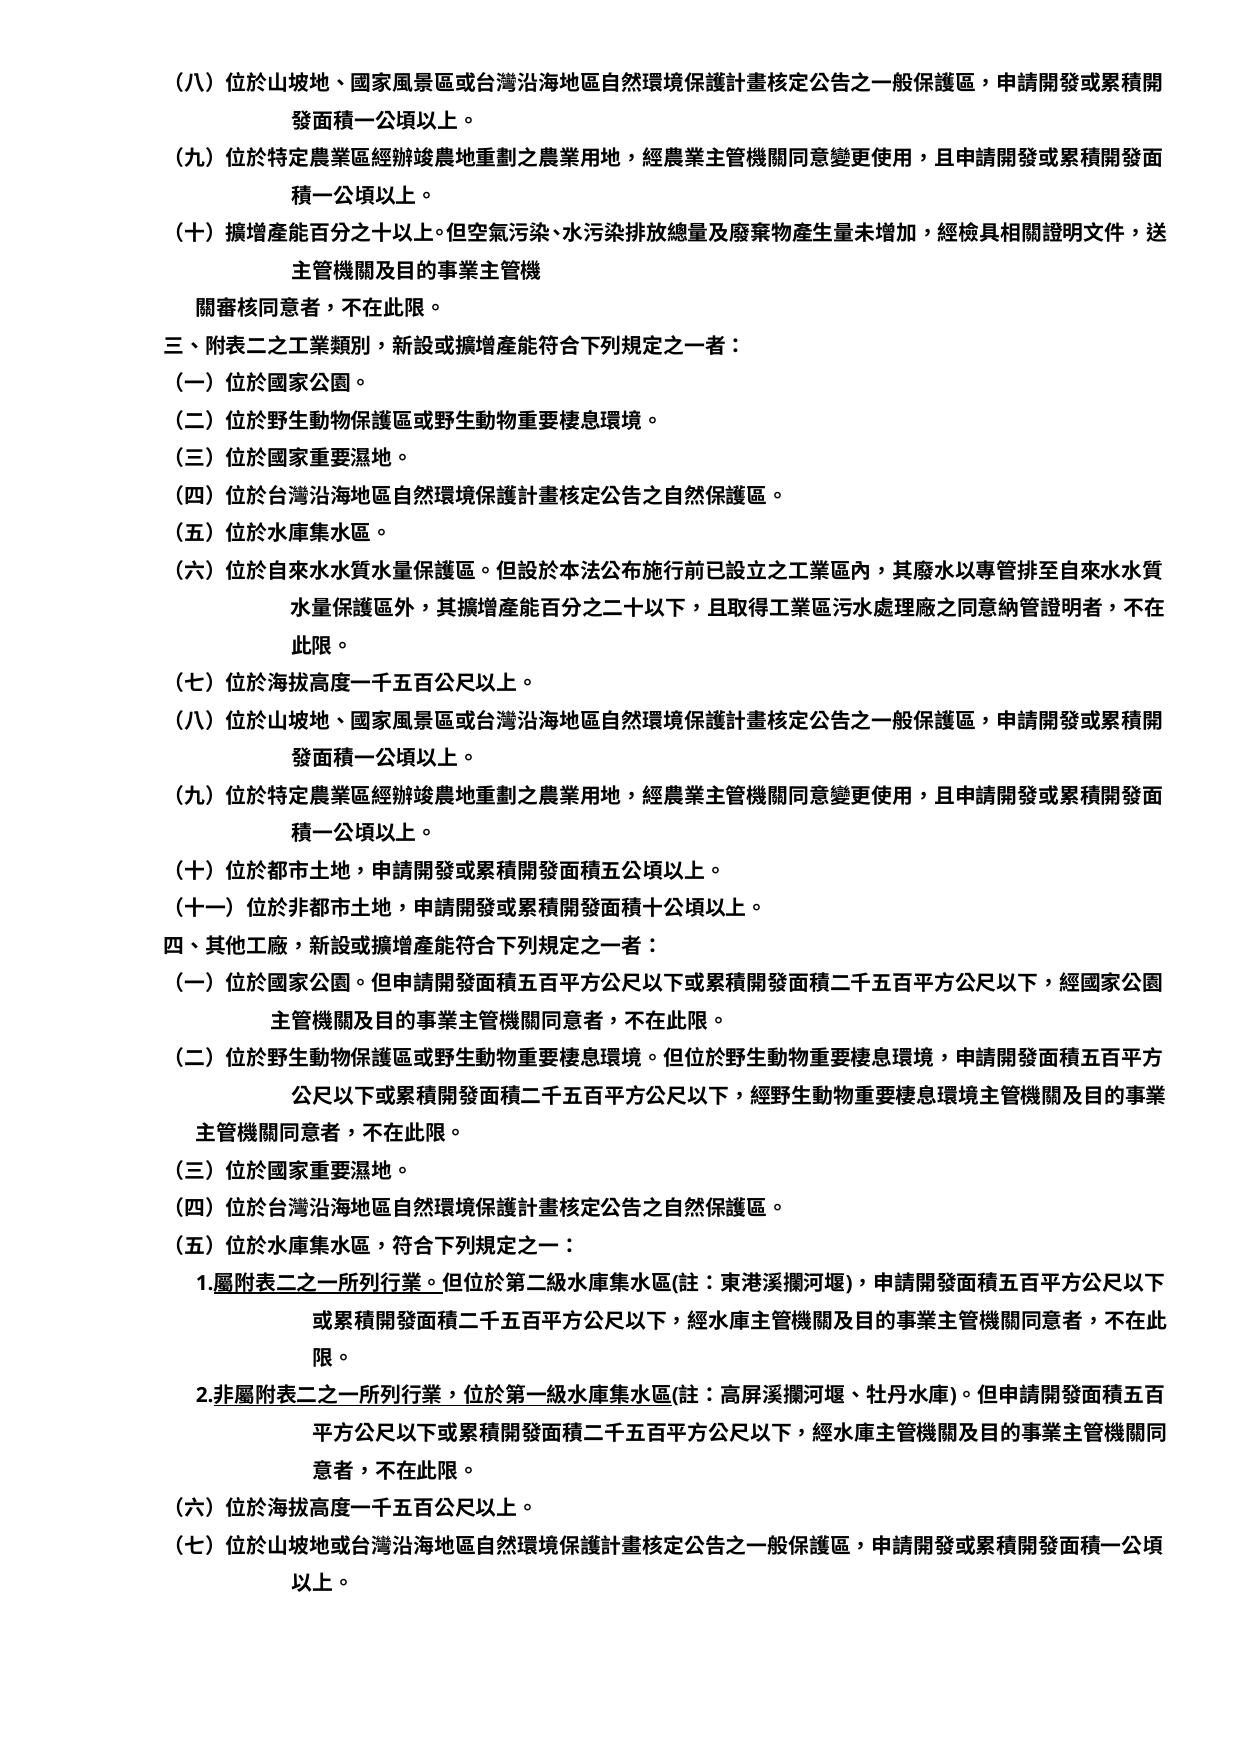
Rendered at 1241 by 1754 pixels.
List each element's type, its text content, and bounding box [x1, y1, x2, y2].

text 水量保護區外，其擴增產能百分之二十以下，且取得工業區污水處理廠之同意納管證明者，不在此限。 [290, 588, 1167, 663]
text 三、附表二之工業類別，新設或擴增產能符合下列規定之一者： [103, 325, 1167, 363]
text （二）位於野生動物保護區或野生動物重要棲息環境。但位於野生動物重要棲息環境，申請開發面積五百平方公尺以下或累積開發面積二千五百平方公尺以下，經野生動物重要棲息環境主管機關及目的事業 [103, 1038, 1167, 1113]
text （十）位於都市土地，申請開發或累積開發面積五公頃以上。 [103, 850, 1167, 888]
text （一）位於國家公園。但申請開發面積五百平方公尺以下或累積開發面積二千五百平方公尺以下，經國家公園主管機關及目的事業主管機關同意者，不在此限。 [103, 963, 1167, 1038]
text （三）位於國家重要濕地。 [103, 1150, 1167, 1188]
text 2.非屬附表二之一所列行業，位於第一級水庫集水區(註：高屏溪攔河堰、牡丹水庫)。但申請開發面積五百平方公尺以下或累積開發面積二千五百平方公尺以下，經水庫主管機關及目的事業主管機關同意者，不在此限。 [103, 1375, 1167, 1488]
text （十一）位於非都市土地，申請開發或累積開發面積十公頃以上。 [103, 888, 1167, 925]
text （四）位於台灣沿海地區自然環境保護計畫核定公告之自然保護區。 [103, 1188, 1167, 1225]
text 1.屬附表二之一所列行業。但位於第二級水庫集水區(註：東港溪攔河堰)，申請開發面積五百平方公尺以下或累積開發面積二千五百平方公尺以下，經水庫主管機關及目的事業主管機關同意者，不在此限。 [103, 1263, 1167, 1375]
text （十）擴增產能百分之十以上。但空氣污染、水污染排放總量及廢棄物產生量未增加，經檢具相關證明文件，送主管機關及目的事業主管機 [103, 213, 1167, 288]
text （四）位於台灣沿海地區自然環境保護計畫核定公告之自然保護區。 [103, 475, 1167, 513]
text 主管機關同意者，不在此限。 [103, 1113, 1167, 1150]
text （五）位於水庫集水區，符合下列規定之一： [103, 1225, 1167, 1263]
text （六）位於海拔高度一千五百公尺以上。 [103, 1488, 1167, 1525]
text 關審核同意者，不在此限。 [103, 288, 1167, 325]
text （一）位於國家公園。 [103, 363, 1167, 400]
text （八）位於山坡地、國家風景區或台灣沿海地區自然環境保護計畫核定公告之一般保護區，申請開發或累積開發面積一公頃以上。 [103, 63, 1167, 138]
text （九）位於特定農業區經辦竣農地重劃之農業用地，經農業主管機關同意變更使用，且申請開發或累積開發面積一公頃以上。 [103, 138, 1167, 213]
text （七）位於山坡地或台灣沿海地區自然環境保護計畫核定公告之一般保護區，申請開發或累積開發面積一公頃以上。 [103, 1525, 1167, 1600]
text （九）位於特定農業區經辦竣農地重劃之農業用地，經農業主管機關同意變更使用，且申請開發或累積開發面積一公頃以上。 [103, 775, 1167, 850]
text （五）位於水庫集水區。 [103, 513, 1167, 550]
text （七）位於海拔高度一千五百公尺以上。 [103, 663, 1167, 700]
text （三）位於國家重要濕地。 [103, 438, 1167, 475]
text （八）位於山坡地、國家風景區或台灣沿海地區自然環境保護計畫核定公告之一般保護區，申請開發或累積開發面積一公頃以上。 [103, 700, 1167, 775]
text 四、其他工廠，新設或擴增產能符合下列規定之一者： [103, 925, 1167, 963]
text （二）位於野生動物保護區或野生動物重要棲息環境。 [103, 400, 1167, 438]
text （六）位於自來水水質水量保護區。但設於本法公布施行前已設立之工業區內，其廢水以專管排至自來水水質 [103, 550, 1167, 588]
